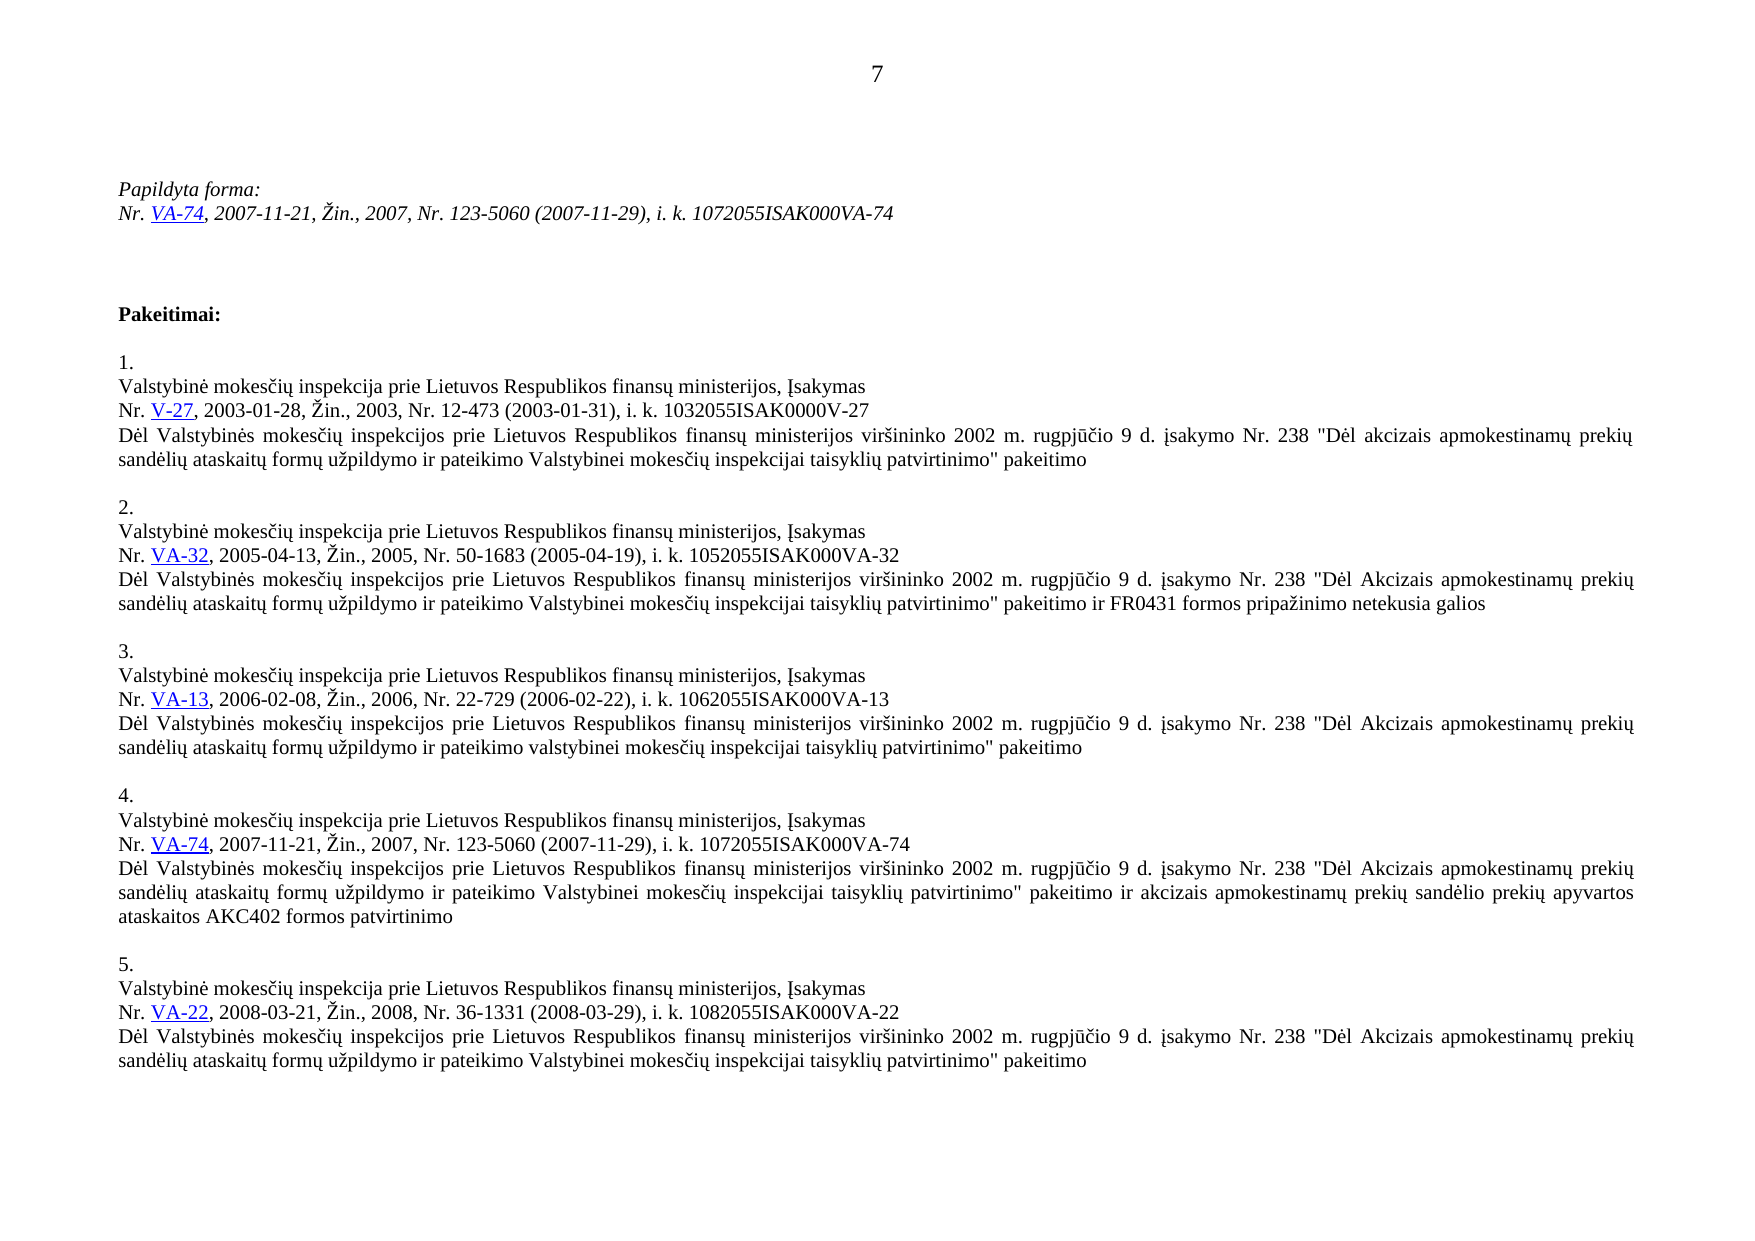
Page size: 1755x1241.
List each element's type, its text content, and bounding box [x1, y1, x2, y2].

text 4. [118, 783, 1636, 807]
text 2. [118, 495, 1636, 519]
text Dėl Valstybinės mokesčių inspekcijos prie Lietuvos Respublikos finansų ministerijos viršininko 2002 m. rugpjūčio 9 d. įsakymo Nr. 238 "Dėl Akcizais apmokestinamų prekių sandėlių ataskaitų formų užpildymo ir pateikimo Valstybinei mokesčių inspekcijai taisyklių patvirtinimo" pakeitimo ir FR0431 formos pripažinimo netekusia galios [118, 567, 1636, 615]
text Dėl Valstybinės mokesčių inspekcijos prie Lietuvos Respublikos finansų ministerijos viršininko 2002 m. rugpjūčio 9 d. įsakymo Nr. 238 "Dėl Akcizais apmokestinamų prekių sandėlių ataskaitų formų užpildymo ir pateikimo Valstybinei mokesčių inspekcijai taisyklių patvirtinimo" pakeitimo [118, 1024, 1636, 1072]
text Nr. VA-13, 2006-02-08, Žin., 2006, Nr. 22-729 (2006-02-22), i. k. 1062055ISAK000VA-13 [118, 687, 1636, 711]
text Papildyta forma: [118, 177, 1636, 201]
text Nr. V-27, 2003-01-28, Žin., 2003, Nr. 12-473 (2003-01-31), i. k. 1032055ISAK0000V-27 [118, 398, 1636, 422]
text 1. [118, 350, 1636, 374]
text Valstybinė mokesčių inspekcija prie Lietuvos Respublikos finansų ministerijos, Įsakymas [118, 663, 1636, 687]
text Nr. VA-32, 2005-04-13, Žin., 2005, Nr. 50-1683 (2005-04-19), i. k. 1052055ISAK000VA-32 [118, 543, 1636, 567]
text Valstybinė mokesčių inspekcija prie Lietuvos Respublikos finansų ministerijos, Įsakymas [118, 374, 1636, 398]
text Dėl Valstybinės mokesčių inspekcijos prie Lietuvos Respublikos finansų ministerijos viršininko 2002 m. rugpjūčio 9 d. įsakymo Nr. 238 "Dėl akcizais apmokestinamų prekių sandėlių ataskaitų formų užpildymo ir pateikimo Valstybinei mokesčių inspekcijai taisyklių patvirtinimo" pakeitimo [118, 422, 1636, 471]
text Pakeitimai: [118, 302, 1636, 326]
text Dėl Valstybinės mokesčių inspekcijos prie Lietuvos Respublikos finansų ministerijos viršininko 2002 m. rugpjūčio 9 d. įsakymo Nr. 238 "Dėl Akcizais apmokestinamų prekių sandėlių ataskaitų formų užpildymo ir pateikimo valstybinei mokesčių inspekcijai taisyklių patvirtinimo" pakeitimo [118, 711, 1636, 759]
text Valstybinė mokesčių inspekcija prie Lietuvos Respublikos finansų ministerijos, Įsakymas [118, 976, 1636, 1000]
text Nr. VA-74, 2007-11-21, Žin., 2007, Nr. 123-5060 (2007-11-29), i. k. 1072055ISAK000VA-74 [118, 832, 1636, 856]
text Nr. VA-22, 2008-03-21, Žin., 2008, Nr. 36-1331 (2008-03-29), i. k. 1082055ISAK000VA-22 [118, 1000, 1636, 1024]
text Valstybinė mokesčių inspekcija prie Lietuvos Respublikos finansų ministerijos, Įsakymas [118, 519, 1636, 543]
text 3. [118, 639, 1636, 663]
text Dėl Valstybinės mokesčių inspekcijos prie Lietuvos Respublikos finansų ministerijos viršininko 2002 m. rugpjūčio 9 d. įsakymo Nr. 238 "Dėl Akcizais apmokestinamų prekių sandėlių ataskaitų formų užpildymo ir pateikimo Valstybinei mokesčių inspekcijai taisyklių patvirtinimo" pakeitimo ir akcizais apmokestinamų prekių sandėlio prekių apyvartos ataskaitos AKC402 formos patvirtinimo [118, 856, 1636, 928]
text Valstybinė mokesčių inspekcija prie Lietuvos Respublikos finansų ministerijos, Įsakymas [118, 807, 1636, 832]
text Nr. VA-74, 2007-11-21, Žin., 2007, Nr. 123-5060 (2007-11-29), i. k. 1072055ISAK000VA-74 [118, 201, 1636, 225]
text 5. [118, 952, 1636, 976]
